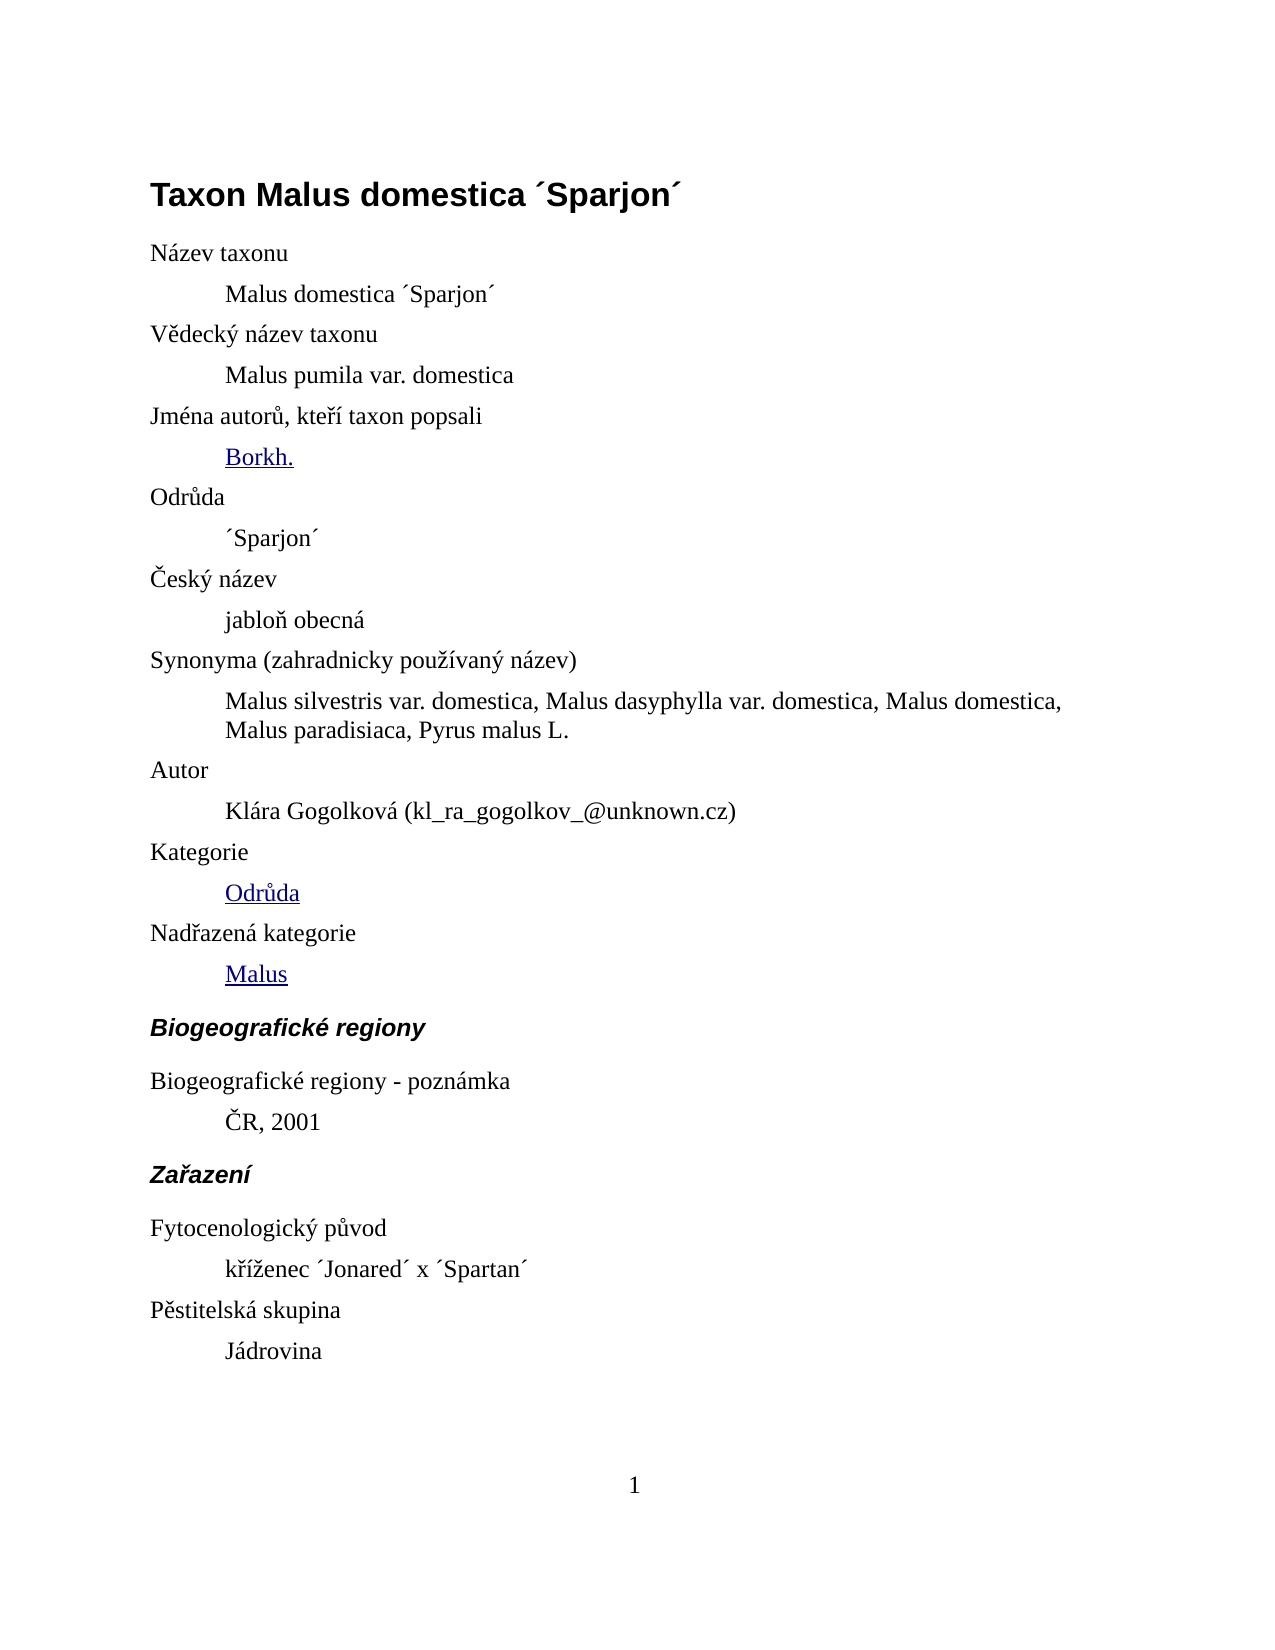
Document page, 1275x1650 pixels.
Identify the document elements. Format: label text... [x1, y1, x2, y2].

text Název taxonu [150, 238, 1125, 267]
text Autor [150, 756, 1125, 784]
text Malus silvestris var. domestica, Malus dasyphylla var. domestica, Malus domestica, Malus paradisiaca, Pyrus malus L. [225, 686, 1125, 744]
text ČR, 2001 [225, 1107, 1125, 1136]
text kříženec ´Jonared´ x ´Spartan´ [225, 1254, 1125, 1283]
text Jména autorů, kteří taxon popsali [150, 401, 1125, 430]
text ´Sparjon´ [225, 523, 1125, 552]
text Malus domestica ´Sparjon´ [225, 279, 1125, 308]
text Biogeografické regiony - poznámka [150, 1066, 1125, 1095]
subtitle Zařazení [150, 1161, 1125, 1189]
text Synonyma (zahradnicky používaný název) [150, 645, 1125, 674]
text Klára Gogolková (kl_ra_gogolkov_@unknown.cz) [225, 796, 1125, 825]
text Pěstitelská skupina [150, 1295, 1125, 1324]
text Český název [150, 564, 1125, 593]
text Kategorie [150, 837, 1125, 866]
text Vědecký název taxonu [150, 319, 1125, 348]
text jabloň obecná [225, 605, 1125, 633]
text Jádrovina [225, 1336, 1125, 1364]
text Nadřazená kategorie [150, 918, 1125, 947]
text Borkh. [225, 442, 1125, 471]
text Odrůda [150, 482, 1125, 511]
subtitle Taxon Malus domestica ´Sparjon´ [150, 175, 1125, 214]
text Malus [225, 959, 1125, 988]
text Fytocenologický původ [150, 1213, 1125, 1242]
text Malus pumila var. domestica [225, 360, 1125, 389]
text Odrůda [225, 878, 1125, 907]
subtitle Biogeografické regiony [150, 1013, 1125, 1042]
